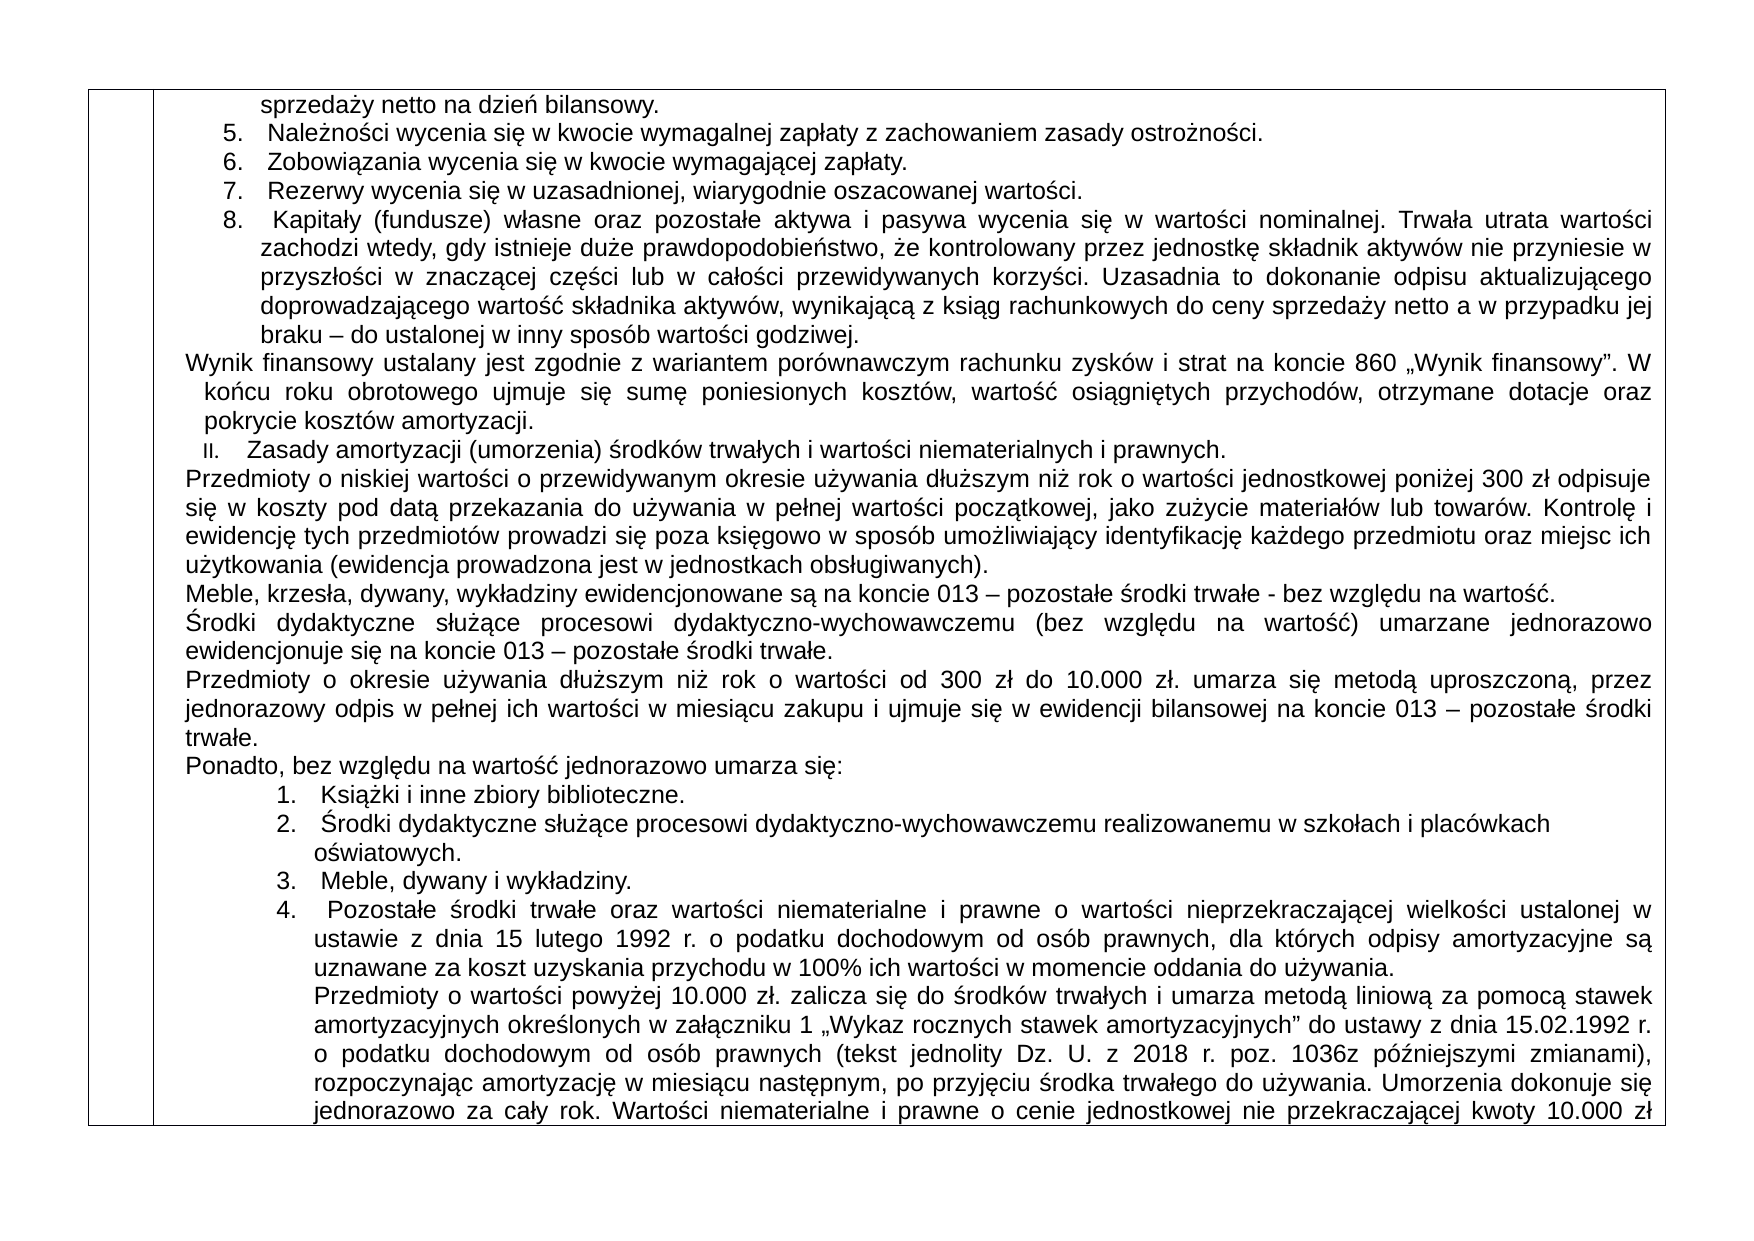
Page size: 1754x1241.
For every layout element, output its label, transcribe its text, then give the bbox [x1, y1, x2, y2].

table_cell [89, 90, 153, 1125]
table_cell Aktywa i pasywa wyceniane są przy uwzględnieniu nadrzędnych zasad rachunkowości, w sposób przewidziany ustawą o rachunkowości, z uwzględnieniem przepisów ustawy o finansach publicznych i rozporządzenia MF w sprawie rachunkowości oraz planów kont dla budżetu państwa, budżetów jednostek samorządu terytorialnego. Przyjęto następujące ustalenia: Środki trwałe oraz wartości niematerialne i prawne wycenia się według cen nabycia, kosztów wytworzenia lub wartości przeszacowanej (po aktualizacji wyceny środków trwałych), pomniejszonych o odpisy umorzeniowe. Środki trwałe stanowiące własność jednostki otrzymane nieodpłatnie, na podstawie decyzji właściwego organu, wycenia się w wartości określonej w tej decyzji. Środki trwałe w budowie wycenia się w wysokości ogółu kosztów pozostających w bezpośrednim związku z ich wytworzeniem. Inwestycje krótkoterminowe wycenia się według ceny (wartości) rynkowej albo według ceny nabycia lub ceny (wartości) rynkowej, zależnie od tego, która z nich jest niższa, albo według skorygowanej ceny nabycia – jeżeli dla danego składnika aktywów został określony termin wymagalności, a krótkoterminowe inwestycje, dla których nie istnieje aktywny rynek, w inny sposób określonej godziwej wartości. Rzeczowe składniki aktywów obrotowych wycenia się według cen nabycia lub kosztów wytworzenia nie wyższych od cen sprzedaży netto na dzień bilansowy. Należności wycenia się w kwocie wymagalnej zapłaty z zachowaniem zasady ostrożności. Zobowiązania wycenia się w kwocie wymagającej zapłaty. Rezerwy wycenia się w uzasadnionej, wiarygodnie oszacowanej wartości. Kapitały (fundusze) własne oraz pozostałe aktywa i pasywa wycenia się w wartości nominalnej. Trwała utrata wartości zachodzi wtedy, gdy istnieje duże prawdopodobieństwo, że kontrolowany przez jednostkę składnik aktywów nie przyniesie w przyszłości w znaczącej części lub w całości przewidywanych korzyści. Uzasadnia to dokonanie odpisu aktualizującego doprowadzającego wartość składnika aktywów, wynikającą z ksiąg rachunkowych do ceny sprzedaży netto a w przypadku jej braku – do ustalonej w inny sposób wartości godziwej. Wynik finansowy ustalany jest zgodnie z wariantem porównawczym rachunku zysków i strat na koncie 860 „Wynik finansowy”. W końcu roku obrotowego ujmuje się sumę poniesionych kosztów, wartość osiągniętych przychodów, otrzymane dotacje oraz pokrycie kosztów amortyzacji. Zasady amortyzacji (umorzenia) środków trwałych i wartości niematerialnych i prawnych. Przedmioty o niskiej wartości o przewidywanym okresie używania dłuższym niż rok o wartości jednostkowej poniżej 300 zł odpisuje się w koszty pod datą przekazania do używania w pełnej wartości początkowej, jako zużycie materiałów lub towarów. Kontrolę i ewidencję tych przedmiotów prowadzi się poza księgowo w sposób umożliwiający identyfikację każdego przedmiotu oraz miejsc ich użytkowania (ewidencja prowadzona jest w jednostkach obsługiwanych). Meble, krzesła, dywany, wykładziny ewidencjonowane są na koncie 013 – pozostałe środki trwałe - bez względu na wartość. Środki dydaktyczne służące procesowi dydaktyczno-wychowawczemu (bez względu na wartość) umarzane jednorazowo ewidencjonuje się na koncie 013 – pozostałe środki trwałe. Przedmioty o okresie używania dłuższym niż rok o wartości od 300 zł do 10.000 zł. umarza się metodą uproszczoną, przez jednorazowy odpis w pełnej ich wartości w miesiącu zakupu i ujmuje się w ewidencji bilansowej na koncie 013 – pozostałe środki trwałe. Ponadto, bez względu na wartość jednorazowo umarza się: Książki i inne zbiory biblioteczne. Środki dydaktyczne służące procesowi dydaktyczno-wychowawczemu realizowanemu w szkołach i placówkach oświatowych. Meble, dywany i wykładziny. Pozostałe środki trwałe oraz wartości niematerialne i prawne o wartości nieprzekraczającej wielkości ustalonej w ustawie z dnia 15 lutego 1992 r. o podatku dochodowym od osób prawnych, dla których odpisy amortyzacyjne są uznawane za koszt uzyskania przychodu w 100% ich wartości w momencie oddania do używania. Przedmioty o wartości powyżej 10.000 zł. zalicza się do środków trwałych i umarza metodą liniową za pomocą stawek amortyzacyjnych określonych w załączniku 1 „Wykaz rocznych stawek amortyzacyjnych” do ustawy z dnia 15.02.1992 r. o podatku dochodowym od osób prawnych (tekst jednolity Dz. U. z 2018 r. poz. 1036z późniejszymi zmianami), rozpoczynając amortyzację w miesiącu następnym, po przyjęciu środka trwałego do używania. Umorzenia dokonuje się jednorazowo za cały rok. Wartości niematerialne i prawne o cenie jednostkowej nie przekraczającej kwoty 10.000 zł odpisuje się jednorazowo w pełnej wartości w koszty. Pozostałe wartości niematerialne i prawne są umarzane według zasad i stawek amortyzacyjnych ujętych w ustawie o podatku dochodowym od osób prawnych. Na koncie 020 księguje się wartości niematerialne i prawne o przewidywanym okresie użyteczności dłuższym niż rok w sposób umożliwiający ich identyfikację oraz miejsce ich użytkowania. Ustala się następujące techniki dokumentowania zapisów księgowych oraz stosowanych uproszczeń: Księgi rachunkowe prowadzone są w siedzibie Centrum Usług Wspólnych Placówek Oświatowych na ul. Wojska Polskiego 27 we Włocławku. Rokiem obrotowym jest okres roku budżetowego, czyli rok kalendarzowy od 1 stycznia do 31 grudnia. Najkrótszym okresem sprawozdawczym są poszczególne miesiące. Ostateczne zamknięcie i otwarcie ksiąg rachunkowych jednostki kontynuującej działalność powinno nastąpić ciągu 15 dni od dnia zatwierdzenia sprawozdania finansowego za rok obrotowy Gminy Miasta Włocławek, Księgi rachunkowe prowadzi się w języku polskim. Podstawę zapisów w księgach rachunkowych stanowią dowody księgowe stwierdzające dokonanie operacji gospodarczej, zwane „dowodami źródłowymi”, zapisy zdarzeń gospodarczych w księgach rachunkowych ujmuje się w kolejności dat ich powstawania, co najmniej z podziałem na poszczególne okresy sprawozdawcze. Wykazane w księgach rachunkowych na dzień ich zamknięcia stany aktywów i pasywów, ujmuje się w tej samej wysokości w bilansie otwarcia następnego roku obrotowego. Księgi rachunkowe prowadzi się techniką komputerową, dopuszcza się prowadzenie przy pomocy komputera lub techniką ręczną księgi inwentarzowe, ewidencje magazynowe, ewidencje pozabilansowe przedmiotów które nie są ewidencjonowane na kontach księgowych (opisane ewidencje podlegają nie rzadziej niż na koniec roku obrotowego weryfikacji i uzgodnieniu ze stanem na kontach księgowych). Księgi rachunkowe obejmują zbiory zapisów księgowych, obrotów i sald, które tworzą: dziennik, księgę główną (ewidencji syntetycznej) w której obowiązuje ujęcie każdej operacji zgodnie z zasadą podwójnego zapisu (Wn – Ma), księgi pomocnicze (analityczne), zestawienie obrotów i sald księgi głównej i ksiąg pomocniczych, wykaz składników aktywów i pasywów (inwentarz). Przy prowadzeniu ksiąg rachunkowych przy użyciu komputera za równoważne z nimi uważa się odpowiednie zasoby informacyjne rachunkowości, zorganizowane w formie oddzielnych komputerowych zbiorów danych, należy zapewnić automatyczną kontrolę ciągłości zapisów, przenoszenie obrotów i sald. Wydruki komputerowe ksiąg rachunkowych powinny składać się z automatyczne numerowanych stron oraz być sumowane w sposób ciągły. Księgi rachunkowe należy wydrukować nie później niż na koniec roku obrotowego. Za równoważne z wydrukiem uznaje się przeniesienie treści ksiąg rachunkowych na informatyczny nośnik danych, zawierający trwałość zapisu informacji na czas nie krótszy od wymaganego dla przechowywania ksiąg rachunkowych. Zapisy w księgach powinny być uporządkowane chronologicznie i systematycznie według kryteriów klasyfikacyjnych umożliwiających sporządzenie obowiązujących przez jednostkę sprawozdań finansowych, budżetowych i innych. Zapisy w księgach rachunkowych dokonuje się na podstawie dowodów księgowych: zewnętrznych (otrzymywanych od kontrahentów - przekazywanych w oryginale kontrahentom), wewnętrznych – (dotyczące operacji wewnątrz jednostki). Każdy dowód księgowy odzwierciedla rzeczywisty przebieg operacji gospodarczej wolny od błędów rachunkowych. Jeżeli jedną operację dokumentuje więcej niż jeden dowód, dopuszcza się stosowanie uproszczeń polegających na zbiorczym księgowaniu operacji gospodarczych jednorodnych przeprowadzanych w ciągu dnia. Dowód jest oznaczony numerem umożliwiającym powiązanie dowodu z zapisami księgowymi, numery nadawane są przez program FK, zgodnie z nadanymi wzorcami w systemie. Identyfikator nadawany przez system FK wpisywany jest na dowodzie księgowym w prawym dolnym rogu. Dokumenty źródłowe system FK numeruje automatycznie po zamknięciu roku obrotowego, numery wpisuje się w prawym górnym rogu dokumentu źródłowego. Konta syntetyczne oznaczone są symbolami trzycyfrowymi. Księgi rachunkowe prowadzi się rzetelnie, sprawdzalnie i bieżąco, właściwie kwalifikując dowody księgowe w odniesieniu do klasyfikacji budżetowej oraz zakładowego planu kont. Prowadzone są dzienniki częściowe dla określonych grup rodzajowych zdarzeń: budżet, dochody (w jednostkach z odrębnym rachunkiem bankowym dla ewidencji dochodów budżetowych), WRDO rachunek wydzielony, ZFŚS oraz dzienniki częściowe dostosowane do potrzeb jednostki realizującej projekty (symbole dzienników częściowych ujednolicono we wszystkich jednostkach, do dzienników dotyczących realizacji projektów nazwy dzienników stanowią skrót nazwy projektu). Rozliczanie i grupowanie kosztów następuje na kontach rodzajowych zespołu „4” z zachowaniem zgodności wydatków za dany rok. Dochody i wydatki budżetowe klasyfikuje się według: działów i rozdziałów – określających rodzaj działalności, paragrafów - określających rodzaj dochodu lub wydatku, zgodnie z obowiązującą klasyfikacją budżetową, pozycji – uszczegółowienie dochodów i wydatków do potrzeb analiz i sprawozdań. Wydatki budżetowe są realizowane: w sposób celowy i oszczędny, umożliwiający terminową realizację zadań, w wysokości i terminach wynikających z wcześniej zaciągniętych zobowiązań, zgodnie z zasadami określonymi w przepisach o zamówieniach publicznych, nie powodując naruszeń dyscypliny budżetowej w rozumieniu Ustawy o odpowiedzialności za naruszenie dyscypliny finansów publicznych. Korygowanie zapisów po zamknięciu okresu sprawozdawczego (miesiąca) dokonuje się poprzez zapis ujemny (tzw. czerwone storno) na tych samych stronach kont na których nastąpił błędny zapis na podstawie dowodu wewnętrznego Pk – polecenie księgowania podpisanych przez pracowników sporządzających dokument PK. Zapewnia to prawidłową wysokość obrotów i czytelność zapisów księgowych. Błędy w dowodach wewnętrznych mogą być poprawiane przez skreślenie błędnej treści lub kwoty z utrzymaniem czytelności błędnego zapisu i wpisanie poprawnej treści. Za niedopuszczalne uznaje się dokonywanie w dowodach księgowych wymazywania, przeróbek lub poprawiania pojedynczych liter lub cyfr. Zakup środków żywności ewidencjonuje się na koncie 310 „Materiały”, do którego prowadzona jest ewidencja analityczna w jednostkach obsługiwanych prowadzących żywienie. Pracownik jednostki obsługiwanej sporządza zestawienia miesięczne ilości i wartości artykułów żywnościowych, które są przekazywane do CUWPO celem uzgodnienia ewidencji analitycznej z syntetyczną oraz stanów magazynu na koniec miesiąca. Cenę ewidencyjną materiałów stanowi cena zakupu brutto. Na dzień bilansowy zapas materiałów w magazynie wycenia się w cenie zakupu brutto. Dopuszcza się księgowanie bezpośrednio w koszty wartości zużycia materiałów pozostałych, a pozostające na koniec roku zapasy zostaną objęte korektą kosztów w odniesieniu na magazyn (konto 310). Przyjęte w zakładowym planie kont rozwiązania należy stosować w sposób ciągły, dokonując w kolejnych latach obrotowych jednakowego grupowania operacji gospodarczych, wyceny aktywów i pasywów, w tym także odpisów amortyzacyjnych i umorzeniowych. Wynik finansowy należy ustalać oraz sporządzać sprawozdawczość tak, aby za kolejne lata informacje te były porównywalne. Stosowanie dowodów zastępczych – (art. 20 ust. 3 pkt. 3 ustawy) i jego określenie. W uzasadnionych przypadkach w razie braku możliwości uzyskania źródłowego dowodu księgowego, stosuje się dowód zastępczy w postaci dokumentu poświadczającego zakup lub wykonanie usługi wystawionego przez uprawnioną osobę. Dowód ten podlega sprawdzeniu i podpisaniu pod względem merytorycznym, formalno-rachunkowym oraz akceptacji przez głównego księgowego lub osobę upoważnioną i kierownika jednostki. Szczególnie dowodami zastępczymi dokumentowane są: różne opłaty (sądowe itp.), pokwitowania za parkingi opłaty za przejazdy autostradami, opłaty za abonament radiowo-telewizyjny, opłaty za udział w targach szkół i placówek, pokwitowanie za listy polecone, podatek od nieruchomości, podatek od środków transportu, świadczenia dla pracowników z ZFŚS zgodnie z dyspozycją pisemną Kierownika jednostki obsługiwanej, bilety przy delegacjach służbowych. Dekretacja dokumentów księgowych jest umieszczana bezpośrednio na dowodach księgowych lub dołączona do dowodów w formie wydruku z systemu FK (z podpisem pracownika sporządzającego dekretację). Dokonano wyboru następujących rozwiązań dokumentowania operacji dopuszczalnych ustawą: na pomniejszenie wydatków poniesionych w roku budżetowym będą ujmowane refundacje i zwroty uzyskane w bieżącym roku budżetowym (na zwrot źródła pierwotnego wydatkowania), wpłaty dotyczące roku poprzedniego podlegają odprowadzeniu na konto dochodów Gminy Miasto Włocławek, na pomniejszenie dochodów danego roku budżetowego ujmuje się zwroty dokonane rodzicom, opiekunom na podstawie rozliczeń zatwierdzonych przez Kierownika jednostki obsługiwanej, które wpływają do CUWPO, dotyczących opłaty za pobyt i opłaty za wyżywienie, wykorzystując przyjęte zasady księgowania operacji gospodarczych na kontach księgi głównej dopuszcza się tworzenie rejestrów-ksiąg pomocniczych (odrębnych dzienników) wyodrębnionych do realizacji programów, projektów zgodnie z zawartymi przez jednostkę umowami, ponoszone z góry wydatki dotyczące w szczególności kosztów prenumeraty, abonamentów, ubezpieczeń, zużycia energii, zużycia gazu i innych cyklicznie powtarzających się operacji są odnoszone w koszty w miesiącu ich poniesienia (wystawienia faktury) z pominięciem konta międzyokresowego rozliczenia kosztów, koszty usług telekomunikacyjnych, zakupu energii i innych o podobnym charakterze z uwagi na cykliczność i porównywalność kwot księgowane są do danego roku następująco: dowody księgowe za pełny okres rozliczeniowy i abonament zaliczane są do kosztów danego roku, w którym przypada okres rozliczeniowy, dowody księgowe za okres rozliczeniowy przypadające w dwóch różnych rocznych okresach rozliczeniowych są ujmowane w kosztach według miesiąca sprzedaży wskazanego na dokumencie księgowym. Uwzględniając wymogi ustawy o finansach publicznych jak również zasadę kasowego wykonania budżetu dochody i wydatki budżetowe ujmuje się w terminach ich zapłaty, niezależnie od rocznego budżetu którego dotyczą. Należy również ujmować wszystkie etapy rozliczeń poprzedzające płatności dochodów i wydatków, a w zakresie wydatków i kosztów – także zaangażowanie środków. Zaangażowaniem jest etap poprzedzający dokonanie wydatku, poniesienia kosztu, służy do ewidencji prawnego zaangażowania wydatków budżetowych danego raku budżetowego. Odsetki od należności, ujmuje się w księgach rachunkowych w momencie ich zapłaty lub na koniec kwartału w wysokości odsetek należnych na koniec tego kwartału. Odsetki od zobowiązań wymagalnych, w tym także tych, do których stosuje się przepisy dotyczące zobowiązań podatkowych, ujmowane są w księgach rachunkowych w momencie ich zapłaty lub pod datą ostatniego dnia kwartału w wysokości odsetek należnych na koniec tego kwartału. Wycena aktywów i pasywów wyrażonych w walutach obcych dokonuje się nie później niż na koniec kwartału. W księgach rachunkowych jednostki należy przyjąć wszystkie osiągnięte przypadające na jej rzecz przychody i obciążające ją koszty związane z tymi przychodami dotyczące danego roku obrotowego, niezależnie od terminu ich zapłaty. Oznacza to, że niezapłacone koszty będą ujęte jako zobowiązanie, a nieopłacone przychody jako należności. W trakcie roku budżetowego dokumenty dotyczące przychodów i kosztów danego miesiąca, które wpłyną do jednostki obsługującej (CUWPO) po dniu 05 następnego miesiąca, zostaną zaewidencjonowane w księgach rachunkowych w miesiącu wpływu z datą wpływu, z zastrzeżeniem zamknięcia roku. IV. Rozliczenia z tytułu VAT. Z dniem 01 czerwca 2016 roku Gmina Miasto Włocławek wprowadziła scentralizowane zasady rozliczeń podatku od towarów i usług VAT, w związku z powyższym zasady ustalone przez Gminę Miasto Włocławek obejmują jednostki obsługiwane i CUWPO. W sprawie rozliczania podatku VAT metodą podzielonej płatności obowiązuje Zarządzenie nr 449/2019 Prezydenta Miasta Włocławek z dnia 31 października 2019 r. W celu realizacji MPP (Mechanizm Podzielonej Płatności) wydzielono w księgach rachunkowych dodatkowe konta analityczne " VAT". V. Sprawozdawczość finansowa: Sprawozdania finansowe sporządza się na podstawie własnych ksiąg rachunkowych. 0bejmują one bilans, rachunek zysków i strat jednostki (wariant porównawczy, informację dodatkową oraz zestawienie zmian w funduszu jednostki na dzień zamknięcia ksiąg rachunkowych, tj. na dzień 31 grudnia. Wynik finansowy ustalany jest na koncie 860 „Wynik finansowy” zgodnie z wariantem porównawczym. Sprawozdania sporządza się na drukach według wzorów określonych w Rozporządzeniu Ministra Rozwoju i Finansów. VI. Księgi rachunkowe prowadzi się techniką komputerową wg następującego oprogramowania: Vulcan aplikacja Finanse VULCAN wersja zgodna z aktualizacjami programu - firma Vulcan Sp. z o.o. ul. Wołowska 6, 51-116 Wrocław. Administratorem platformy systemu Vulcan jest Gmina Miasto Włocławek. [154, 90, 1665, 1125]
